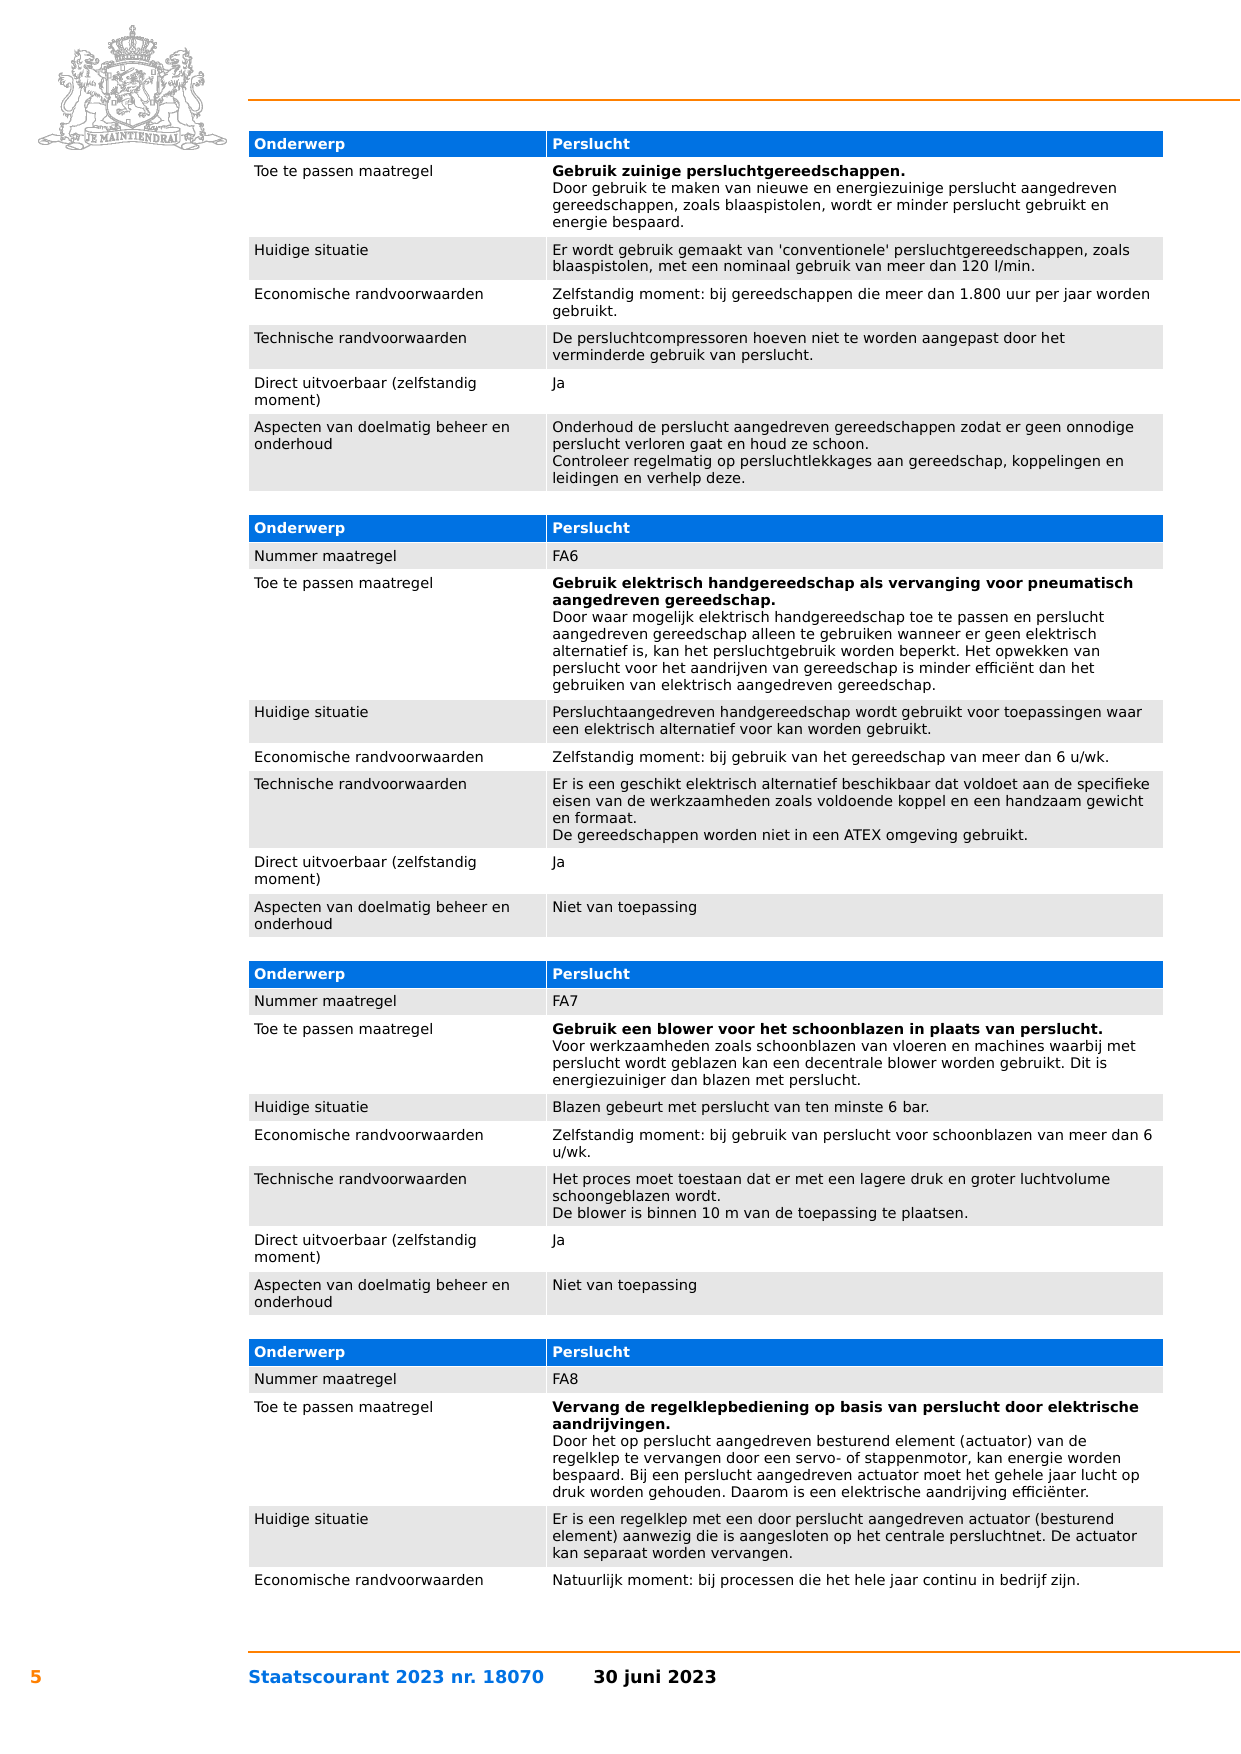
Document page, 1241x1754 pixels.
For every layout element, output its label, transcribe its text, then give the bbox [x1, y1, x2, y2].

table_cell Toe te passen maatregel [249, 1394, 546, 1505]
table_cell Gebruik elektrisch handgereedschap als vervanging voor pneumatisch aangedreven gereedschap. Door waar mogelijk elektrisch handgereedschap toe te passen en perslucht aangedreven gereedschap alleen te gebruiken wanneer er geen elektrisch alternatief is, kan het persluchtgebruik worden beperkt. Het opwekken van perslucht voor het aandrijven van gereedschap is minder efficiënt dan het gebruiken van elektrisch aangedreven gereedschap. [547, 570, 1163, 698]
table_header Onderwerp [249, 515, 546, 542]
table_cell Er wordt gebruik gemaakt van 'conventionele' persluchtgereedschappen, zoals blaaspistolen, met een nominaal gebruik van meer dan 120 l/min. [547, 237, 1163, 280]
table_cell Ja [547, 850, 1163, 893]
table_cell Economische randvoorwaarden [249, 1122, 546, 1165]
table_cell FA8 [547, 1367, 1163, 1393]
table_cell Natuurlijk moment: bij processen die het hele jaar continu in bedrijf zijn. [547, 1568, 1163, 1594]
table_header Onderwerp [249, 1339, 546, 1366]
table_cell Toe te passen maatregel [249, 158, 546, 236]
table_cell De persluchtcompressoren hoeven niet te worden aangepast door het verminderde gebruik van perslucht. [547, 325, 1163, 369]
table_cell Gebruik zuinige persluchtgereedschappen. Door gebruik te maken van nieuwe en energiezuinige perslucht aangedreven gereedschappen, zoals blaaspistolen, wordt er minder perslucht gebruikt en energie bespaard. [547, 158, 1163, 236]
table_header Onderwerp [249, 961, 546, 988]
table_cell Aspecten van doelmatig beheer en onderhoud [249, 1272, 546, 1315]
table_cell Nummer maatregel [249, 543, 546, 569]
table_cell Nummer maatregel [249, 1367, 546, 1393]
table_cell Economische randvoorwaarden [249, 1568, 546, 1594]
table_header Perslucht [547, 1339, 1163, 1366]
table_cell Huidige situatie [249, 700, 546, 743]
table_cell Direct uitvoerbaar (zelfstandig moment) [249, 1228, 546, 1271]
table_header Onderwerp [249, 131, 546, 157]
table_cell Onderhoud de perslucht aangedreven gereedschappen zodat er geen onnodige perslucht verloren gaat en houd ze schoon. Controleer regelmatig op persluchtlekkages aan gereedschap, koppelingen en leidingen en verhelp deze. [547, 414, 1163, 491]
table_cell Technische randvoorwaarden [249, 1166, 546, 1226]
table_cell Aspecten van doelmatig beheer en onderhoud [249, 894, 546, 937]
table_cell Ja [547, 370, 1163, 413]
table_header Perslucht [547, 515, 1163, 542]
table_cell Zelfstandig moment: bij gebruik van het gereedschap van meer dan 6 u/wk. [547, 744, 1163, 770]
table_cell FA7 [547, 989, 1163, 1015]
table_cell Huidige situatie [249, 1506, 546, 1567]
picture [38, 25, 227, 150]
table_cell Zelfstandig moment: bij gereedschappen die meer dan 1.800 uur per jaar worden gebruikt. [547, 281, 1163, 324]
table_cell Huidige situatie [249, 1094, 546, 1121]
table_cell Vervang de regelklepbediening op basis van perslucht door elektrische aandrijvingen. Door het op perslucht aangedreven besturend element (actuator) van de regelklep te vervangen door een servo- of stappenmotor, kan energie worden bespaard. Bij een perslucht aangedreven actuator moet het gehele jaar lucht op druk worden gehouden. Daarom is een elektrische aandrijving efficiënter. [547, 1394, 1163, 1505]
table_cell Technische randvoorwaarden [249, 771, 546, 848]
table_cell Toe te passen maatregel [249, 570, 546, 698]
table_cell FA6 [547, 543, 1163, 569]
table_cell Toe te passen maatregel [249, 1016, 546, 1093]
table_cell Blazen gebeurt met perslucht van ten minste 6 bar. [547, 1094, 1163, 1121]
table_cell Er is een geschikt elektrisch alternatief beschikbaar dat voldoet aan de specifieke eisen van de werkzaamheden zoals voldoende koppel en een handzaam gewicht en formaat. De gereedschappen worden niet in een ATEX omgeving gebruikt. [547, 771, 1163, 848]
table_cell Niet van toepassing [547, 1272, 1163, 1315]
table_cell Er is een regelklep met een door perslucht aangedreven actuator (besturend element) aanwezig die is aangesloten op het centrale persluchtnet. De actuator kan separaat worden vervangen. [547, 1506, 1163, 1567]
table_cell Technische randvoorwaarden [249, 325, 546, 369]
table_cell Ja [547, 1228, 1163, 1271]
table_cell Huidige situatie [249, 237, 546, 280]
table_cell Direct uitvoerbaar (zelfstandig moment) [249, 370, 546, 413]
table_cell Economische randvoorwaarden [249, 281, 546, 324]
table_cell Niet van toepassing [547, 894, 1163, 937]
table_header Perslucht [547, 961, 1163, 988]
table_cell Het proces moet toestaan dat er met een lagere druk en groter luchtvolume schoongeblazen wordt. De blower is binnen 10 m van de toepassing te plaatsen. [547, 1166, 1163, 1226]
table_cell Direct uitvoerbaar (zelfstandig moment) [249, 850, 546, 893]
table_cell Persluchtaangedreven handgereedschap wordt gebruikt voor toepassingen waar een elektrisch alternatief voor kan worden gebruikt. [547, 700, 1163, 743]
table_header Perslucht [547, 131, 1163, 157]
table_cell Aspecten van doelmatig beheer en onderhoud [249, 414, 546, 491]
table_cell Zelfstandig moment: bij gebruik van perslucht voor schoonblazen van meer dan 6 u/wk. [547, 1122, 1163, 1165]
table_cell Gebruik een blower voor het schoonblazen in plaats van perslucht. Voor werkzaamheden zoals schoonblazen van vloeren en machines waarbij met perslucht wordt geblazen kan een decentrale blower worden gebruikt. Dit is energiezuiniger dan blazen met perslucht. [547, 1016, 1163, 1093]
table_cell Nummer maatregel [249, 989, 546, 1015]
table_cell Economische randvoorwaarden [249, 744, 546, 770]
